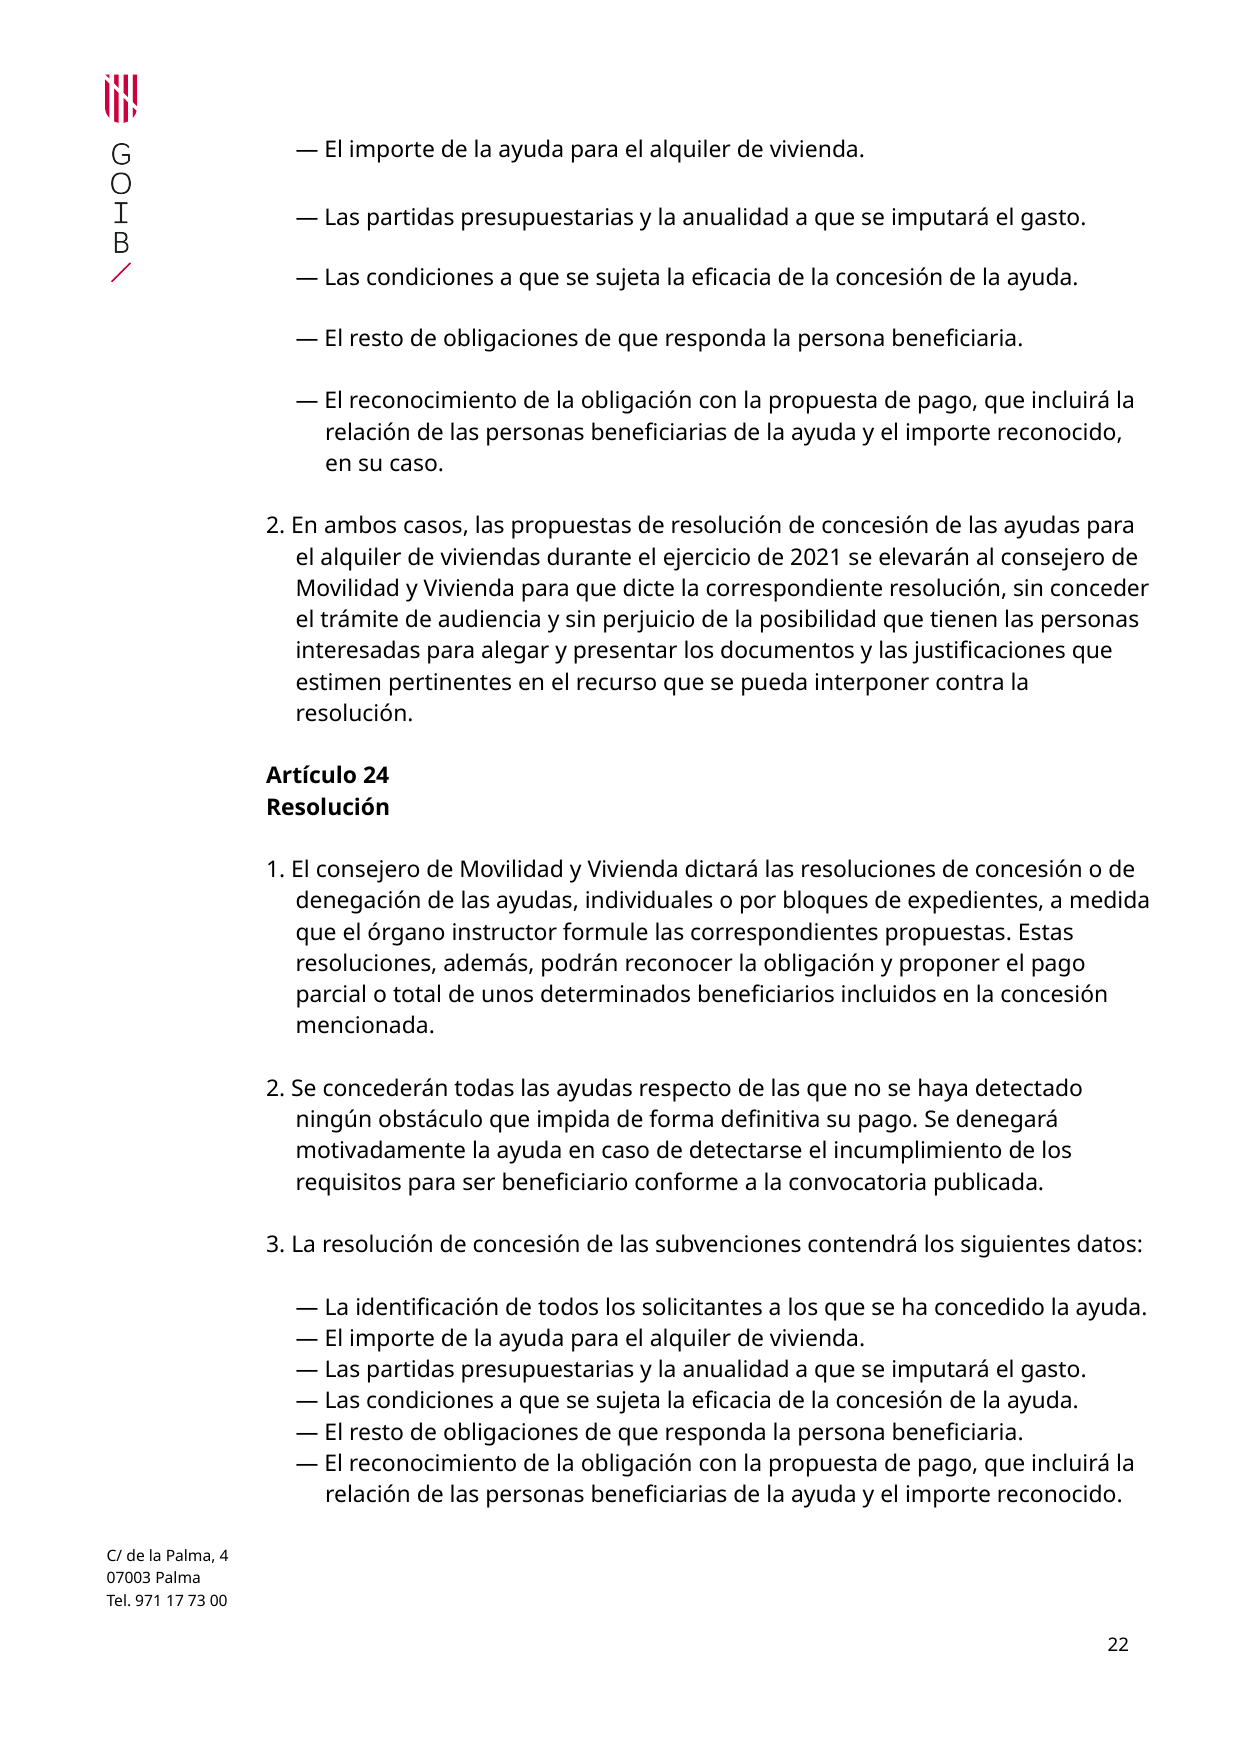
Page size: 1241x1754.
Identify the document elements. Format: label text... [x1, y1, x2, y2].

text — La identificación de todos los solicitantes a los que se ha concedido la ayuda. [295, 1290, 1152, 1322]
text — El reconocimiento de la obligación con la propuesta de pago, que incluirá la relación de las personas beneficiarias de la ayuda y el importe reconocido. [295, 1447, 1152, 1509]
picture [76, 51, 166, 313]
text — El importe de la ayuda para el alquiler de vivienda. [295, 133, 1152, 164]
text — El importe de la ayuda para el alquiler de vivienda. [295, 1322, 1152, 1353]
text — Las condiciones a que se sujeta la eficacia de la concesión de la ayuda. [295, 1384, 1152, 1415]
text — El resto de obligaciones de que responda la persona beneficiaria. [295, 1415, 1152, 1447]
text — Las partidas presupuestarias y la anualidad a que se imputará el gasto. [295, 1353, 1152, 1384]
text 1. El consejero de Movilidad y Vivienda dictará las resoluciones de concesión o de denegación de las ayudas, individuales o por bloques de expedientes, a medida que el órgano instructor formule las correspondientes propuestas. Estas resoluciones, además, podrán reconocer la obligación y proponer el pago parcial o total de unos determinados beneficiarios incluidos en la concesión mencionada. [266, 853, 1152, 1040]
text 2. En ambos casos, las propuestas de resolución de concesión de las ayudas para el alquiler de viviendas durante el ejercicio de 2021 se elevarán al consejero de Movilidad y Vivienda para que dicte la correspondiente resolución, sin conceder el trámite de audiencia y sin perjuicio de la posibilidad que tienen las personas interesadas para alegar y presentar los documentos y las justificaciones que estimen pertinentes en el recurso que se pueda interponer contra la resolución. [266, 509, 1152, 728]
text 3. La resolución de concesión de las subvenciones contendrá los siguientes datos: [266, 1228, 1152, 1259]
text Artículo 24 [266, 759, 1152, 790]
text — Las partidas presupuestarias y la anualidad a que se imputará el gasto. [295, 201, 1152, 232]
text Resolución [266, 790, 1152, 822]
text — Las condiciones a que se sujeta la eficacia de la concesión de la ayuda. [295, 261, 1152, 292]
text — El reconocimiento de la obligación con la propuesta de pago, que incluirá la relación de las personas beneficiarias de la ayuda y el importe reconocido, en su caso. [295, 384, 1152, 478]
text 2. Se concederán todas las ayudas respecto de las que no se haya detectado ningún obstáculo que impida de forma definitiva su pago. Se denegará motivadamente la ayuda en caso de detectarse el incumplimiento de los requisitos para ser beneficiario conforme a la convocatoria publicada. [266, 1072, 1152, 1197]
text — El resto de obligaciones de que responda la persona beneficiaria. [295, 322, 1152, 353]
